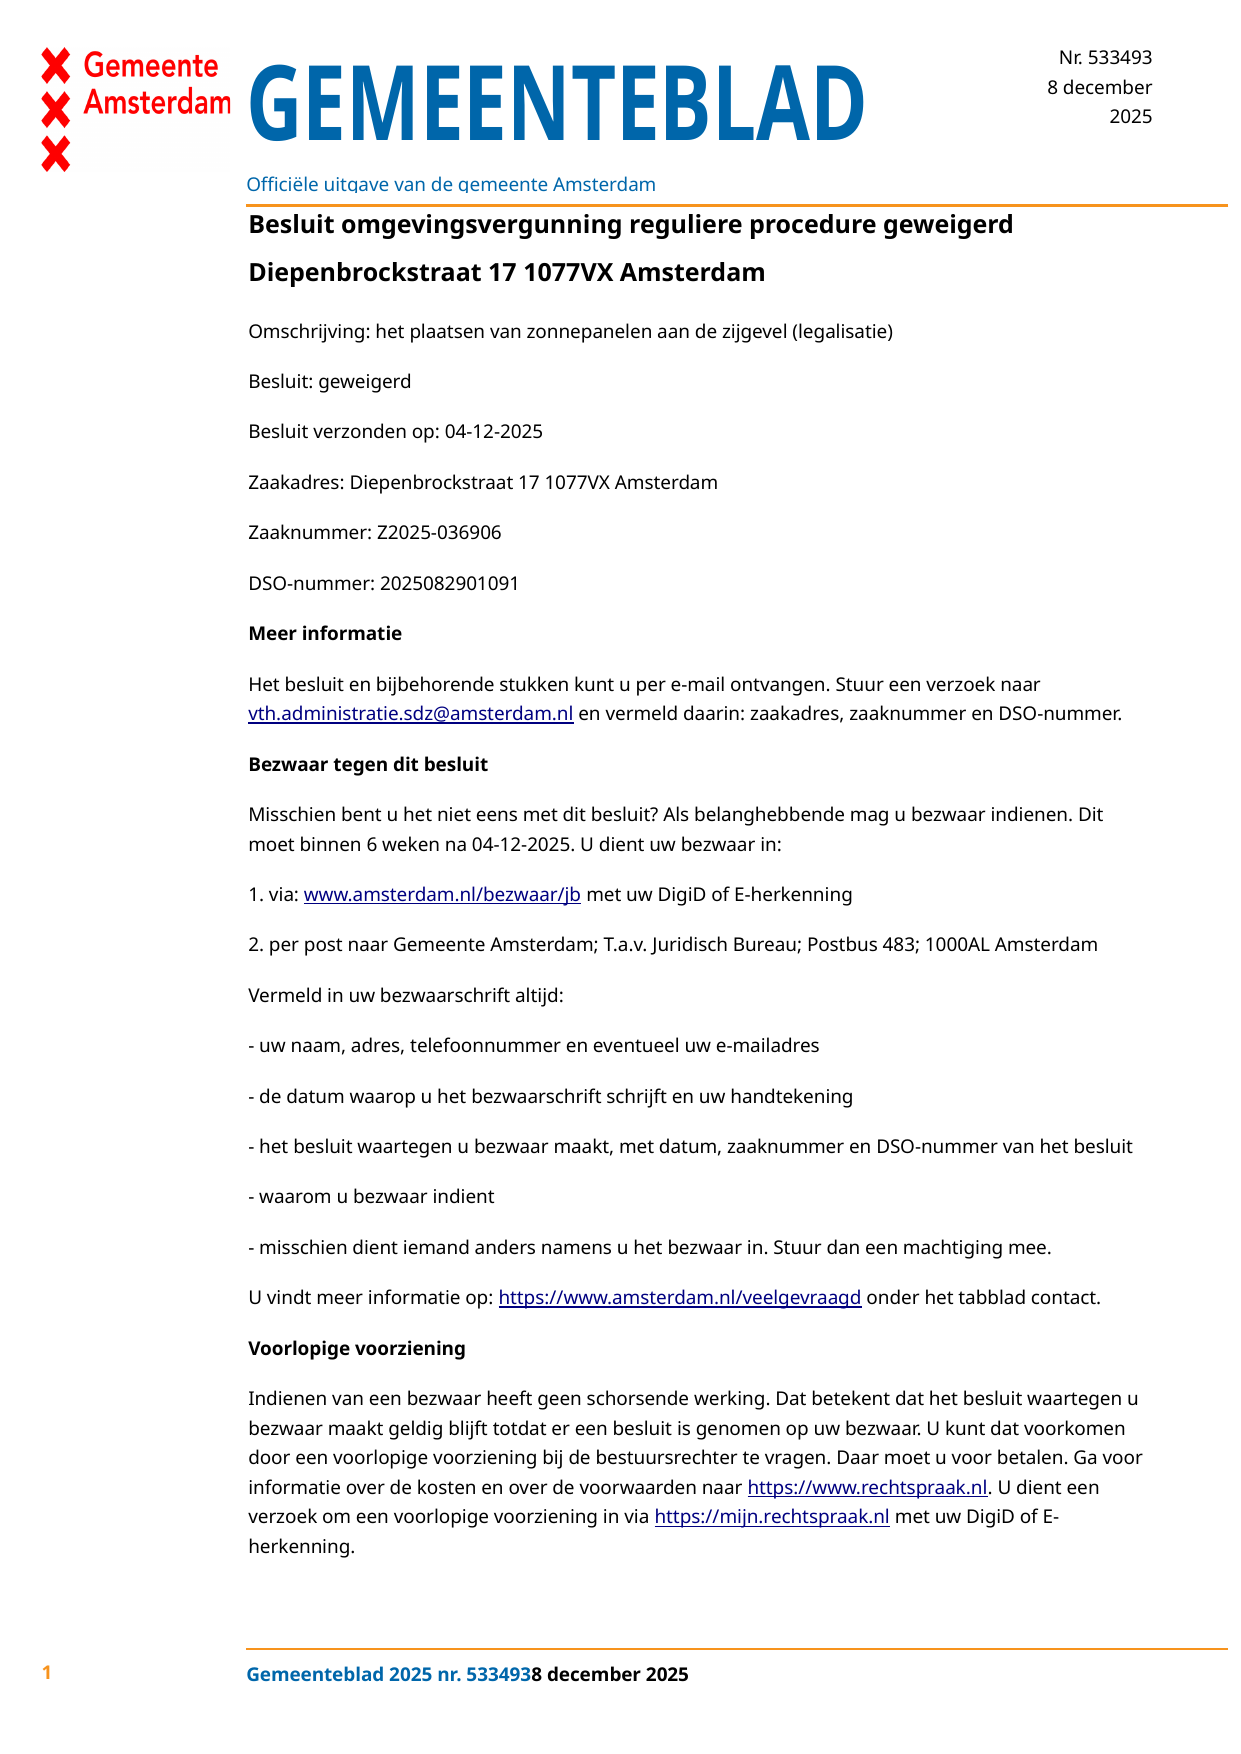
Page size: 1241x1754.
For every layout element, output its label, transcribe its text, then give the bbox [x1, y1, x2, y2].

text Vermeld in uw bezwaarschrift altijd: [248, 982, 1152, 1008]
text 1. via: www.amsterdam.nl/bezwaar/jb met uw DigiD of E-herkenning [248, 881, 1152, 907]
text Besluit: geweigerd [248, 368, 1152, 394]
text Besluit omgevingsvergunning reguliere procedure geweigerd Diepenbrockstraat 17 1077VX Amsterdam [248, 207, 1152, 288]
text - het besluit waartegen u bezwaar maakt, met datum, zaaknummer en DSO-nummer van het besluit [248, 1133, 1152, 1159]
text Zaaknummer: Z2025-036906 [248, 519, 1152, 545]
text Zaakadres: Diepenbrockstraat 17 1077VX Amsterdam [248, 469, 1152, 495]
text - waarom u bezwaar indient [248, 1184, 1152, 1209]
text Indienen van een bezwaar heeft geen schorsende werking. Dat betekent dat het besluit waartegen u bezwaar maakt geldig blijft totdat er een besluit is genomen op uw bezwaar. U kunt dat voorkomen door een voorlopige voorziening bij de bestuursrechter te vragen. Daar moet u voor betalen. Ga voor informatie over de kosten en over de voorwaarden naar https://www.rechtspraak.nl. U dient een verzoek om een voorlopige voorziening in via https://mijn.rechtspraak.nl met uw DigiD of E-herkenning. [248, 1385, 1152, 1559]
text Voorlopige voorziening [248, 1335, 1152, 1361]
text Omschrijving: het plaatsen van zonnepanelen aan de zijgevel (legalisatie) [248, 318, 1152, 344]
text - de datum waarop u het bezwaarschrift schrijft en uw handtekening [248, 1083, 1152, 1109]
text U vindt meer informatie op: https://www.amsterdam.nl/veelgevraagd onder het tabblad contact. [248, 1284, 1152, 1310]
text - misschien dient iemand anders namens u het bezwaar in. Stuur dan een machtiging mee. [248, 1234, 1152, 1260]
text DSO-nummer: 2025082901091 [248, 570, 1152, 596]
picture [41, 47, 231, 172]
text Misschien bent u het niet eens met dit besluit? Als belanghebbende mag u bezwaar indienen. Dit moet binnen 6 weken na 04-12-2025. U dient uw bezwaar in: [248, 801, 1152, 857]
text - uw naam, adres, telefoonnummer en eventueel uw e-mailadres [248, 1032, 1152, 1058]
text 2. per post naar Gemeente Amsterdam; T.a.v. Juridisch Bureau; Postbus 483; 1000AL Amsterdam [248, 932, 1152, 957]
text Besluit verzonden op: 04-12-2025 [248, 419, 1152, 444]
text Meer informatie [248, 620, 1152, 646]
text Het besluit en bijbehorende stukken kunt u per e-mail ontvangen. Stuur een verzoek naar vth.administratie.sdz@amsterdam.nl en vermeld daarin: zaakadres, zaaknummer en DSO-nummer. [248, 671, 1152, 726]
text Bezwaar tegen dit besluit [248, 751, 1152, 777]
